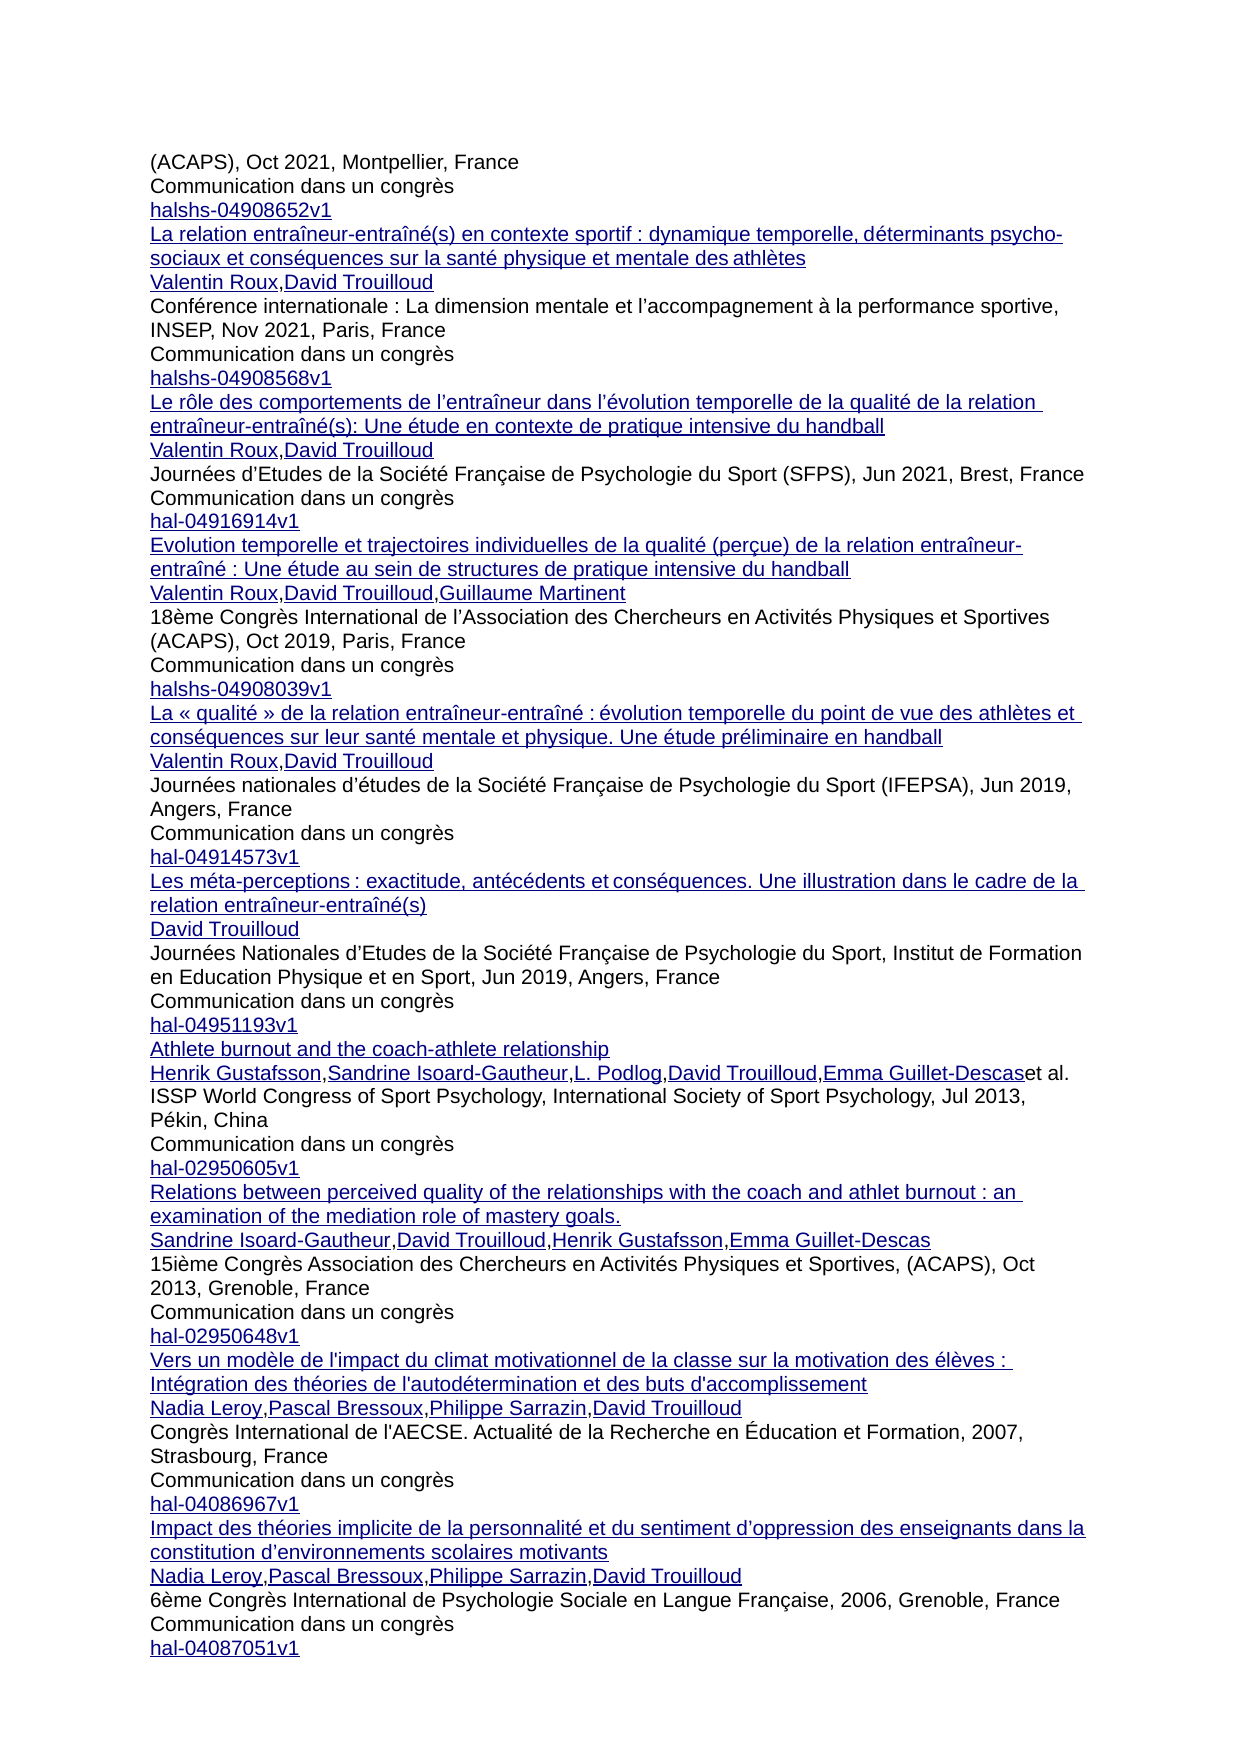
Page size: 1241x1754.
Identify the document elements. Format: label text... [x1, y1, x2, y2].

table_cell Impact des théories implicite de la personnalité et du sentiment d’oppression des enseignants dans la constitution d’environnements scolaires motivants Nadia Leroy,Pascal Bressoux,Philippe Sarrazin,David Trouilloud 6ème Congrès International de Psychologie Sociale en Langue Française, 2006, Grenoble, France Communication dans un congrès hal-04087051v1 [150, 1516, 1090, 1659]
table_cell Athlete burnout and the coach-athlete relationship Henrik Gustafsson,Sandrine Isoard-Gautheur,L. Podlog,David Trouilloud,Emma Guillet-Descaset al. ISSP World Congress of Sport Psychology, International Society of Sport Psychology, Jul 2013, Pékin, China Communication dans un congrès hal-02950605v1 [150, 1036, 1090, 1180]
table_cell Evolution temporelle et trajectoires individuelles de la qualité (perçue) de la relation entraîneur-entraîné : Une étude au sein de structures de pratique intensive du handball Valentin Roux,David Trouilloud,Guillaume Martinent 18ème Congrès International de l’Association des Chercheurs en Activités Physiques et Sportives (ACAPS), Oct 2019, Paris, France Communication dans un congrès halshs-04908039v1 [150, 533, 1090, 701]
table_cell Le rôle des comportements de l’entraîneur dans l’évolution temporelle de la qualité de la relation entraîneur-entraîné(s): Une étude en contexte de pratique intensive du handball Valentin Roux,David Trouilloud Journées d’Etudes de la Société Française de Psychologie du Sport (SFPS), Jun 2021, Brest, France Communication dans un congrès hal-04916914v1 [150, 390, 1090, 533]
table_cell Vers un modèle de l'impact du climat motivationnel de la classe sur la motivation des élèves : Intégration des théories de l'autodétermination et des buts d'accomplissement Nadia Leroy,Pascal Bressoux,Philippe Sarrazin,David Trouilloud Congrès International de l'AECSE. Actualité de la Recherche en Éducation et Formation, 2007, Strasbourg, France Communication dans un congrès hal-04086967v1 [150, 1348, 1090, 1516]
table_cell Les méta-perceptions : exactitude, antécédents et conséquences. Une illustration dans le cadre de la relation entraîneur-entraîné(s) David Trouilloud Journées Nationales d’Etudes de la Société Française de Psychologie du Sport, Institut de Formation en Education Physique et en Sport, Jun 2019, Angers, France Communication dans un congrès hal-04951193v1 [150, 869, 1090, 1036]
table_cell La relation entraîneur-entraîné(s) en contexte sportif : dynamique temporelle, déterminants psycho-sociaux et conséquences sur la santé physique et mentale des athlètes Valentin Roux,David Trouilloud Conférence internationale : La dimension mentale et l’accompagnement à la performance sportive, INSEP, Nov 2021, Paris, France Communication dans un congrès halshs-04908568v1 [150, 222, 1090, 389]
table_cell (ACAPS), Oct 2021, Montpellier, France Communication dans un congrès halshs-04908652v1 [150, 150, 1090, 222]
table_cell La « qualité » de la relation entraîneur-entraîné : évolution temporelle du point de vue des athlètes et conséquences sur leur santé mentale et physique. Une étude préliminaire en handball Valentin Roux,David Trouilloud Journées nationales d’études de la Société Française de Psychologie du Sport (IFEPSA), Jun 2019, Angers, France Communication dans un congrès hal-04914573v1 [150, 701, 1090, 869]
table_cell Relations between perceived quality of the relationships with the coach and athlet burnout : an examination of the mediation role of mastery goals. Sandrine Isoard-Gautheur,David Trouilloud,Henrik Gustafsson,Emma Guillet-Descas 15ième Congrès Association des Chercheurs en Activités Physiques et Sportives, (ACAPS), Oct 2013, Grenoble, France Communication dans un congrès hal-02950648v1 [150, 1180, 1090, 1348]
